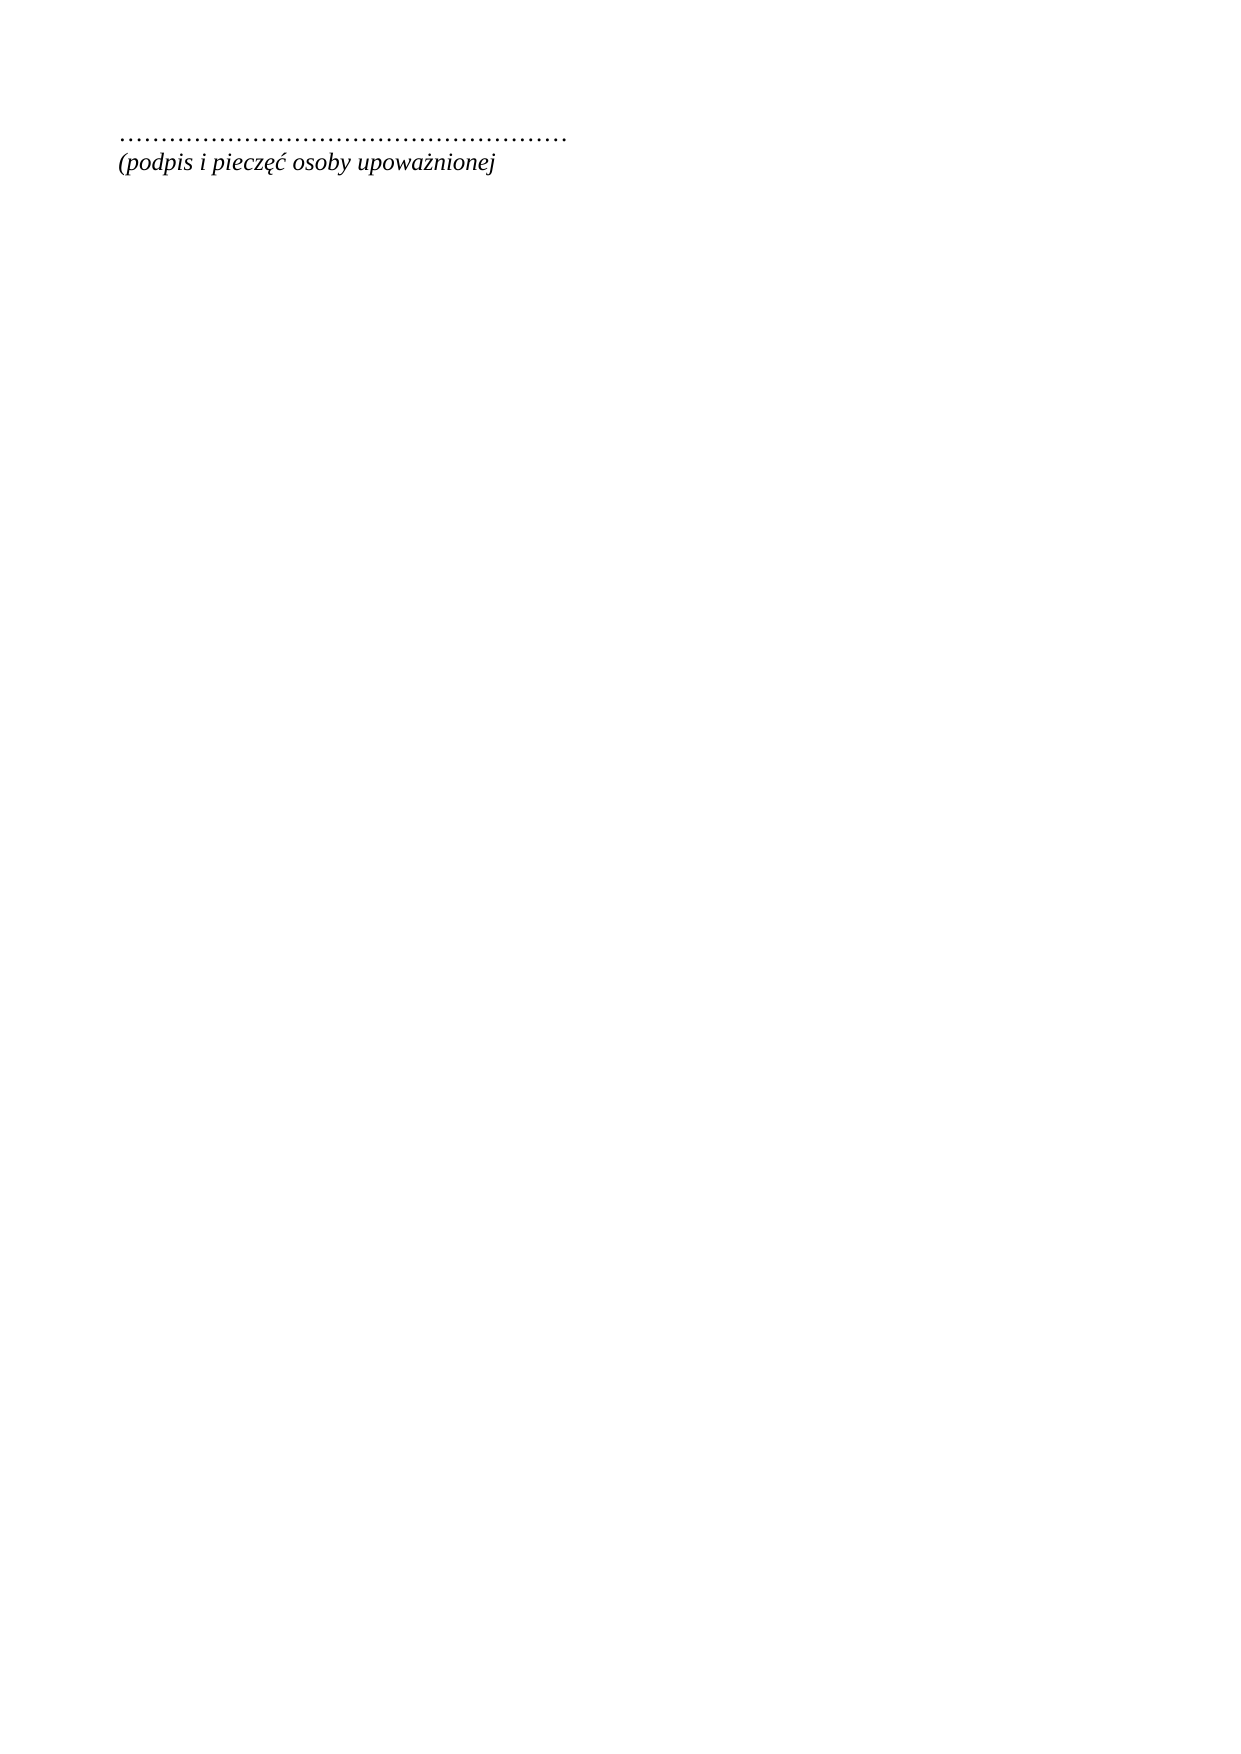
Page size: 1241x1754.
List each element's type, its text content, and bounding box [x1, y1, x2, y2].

text (podpis i pieczęć osoby upoważnionej [118, 147, 1122, 176]
text ……………………………………………… [118, 118, 1122, 147]
